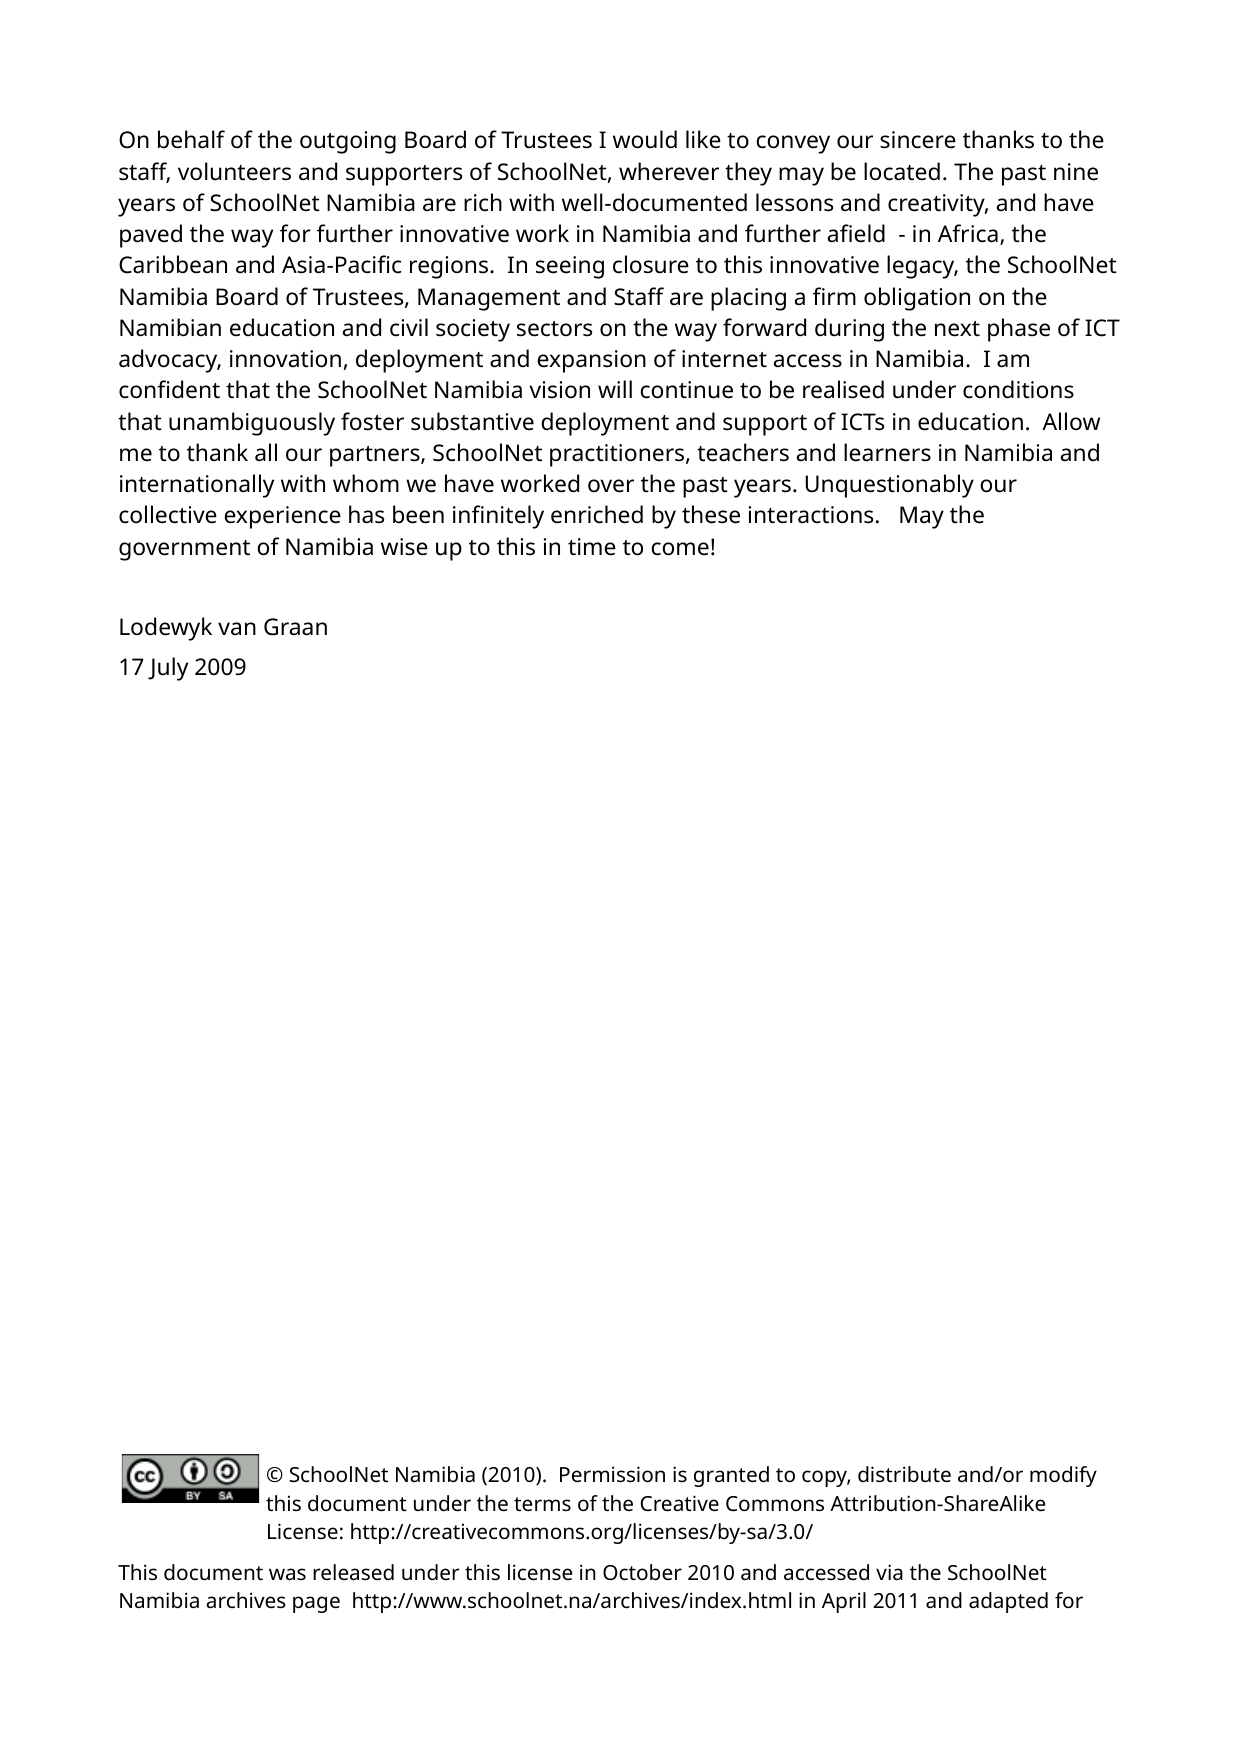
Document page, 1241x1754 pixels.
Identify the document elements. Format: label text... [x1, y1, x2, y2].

table_header © SchoolNet Namibia (2010). Permission is granted to copy, distribute and/or modify this document under the terms of the Creative Commons Attribution-ShareAlike License: http://creativecommons.org/licenses/by-sa/3.0/ [263, 1452, 1121, 1552]
text On behalf of the outgoing Board of Trustees I would like to convey our sincere thanks to the staff, volunteers and supporters of SchoolNet, wherever they may be located. The past nine years of SchoolNet Namibia are rich with well-documented lessons and creativity, and have paved the way for further innovative work in Namibia and further afield - in Africa, the Caribbean and Asia-Pacific regions. In seeing closure to this innovative legacy, the SchoolNet Namibia Board of Trustees, Management and Staff are placing a firm obligation on the Namibian education and civil society sectors on the way forward during the next phase of ICT advocacy, innovation, deployment and expansion of internet access in Namibia. I am confident that the SchoolNet Namibia vision will continue to be realised under conditions that unambiguously foster substantive deployment and support of ICTs in education. Allow me to thank all our partners, SchoolNet practitioners, teachers and learners in Namibia and internationally with whom we have worked over the past years. Unquestionably our collective experience has been infinitely enriched by these interactions. May the government of Namibia wise up to this in time to come! [118, 124, 1122, 562]
text 17 July 2009 [118, 651, 1122, 683]
picture [121, 1454, 260, 1503]
text Lodewyk van Graan [118, 611, 1122, 642]
table_header [118, 1455, 263, 1552]
text This document was released under this license in October 2010 and accessed via the SchoolNet Namibia archives page http://www.schoolnet.na/archives/index.html in April 2011 and adapted for [118, 1558, 1122, 1615]
